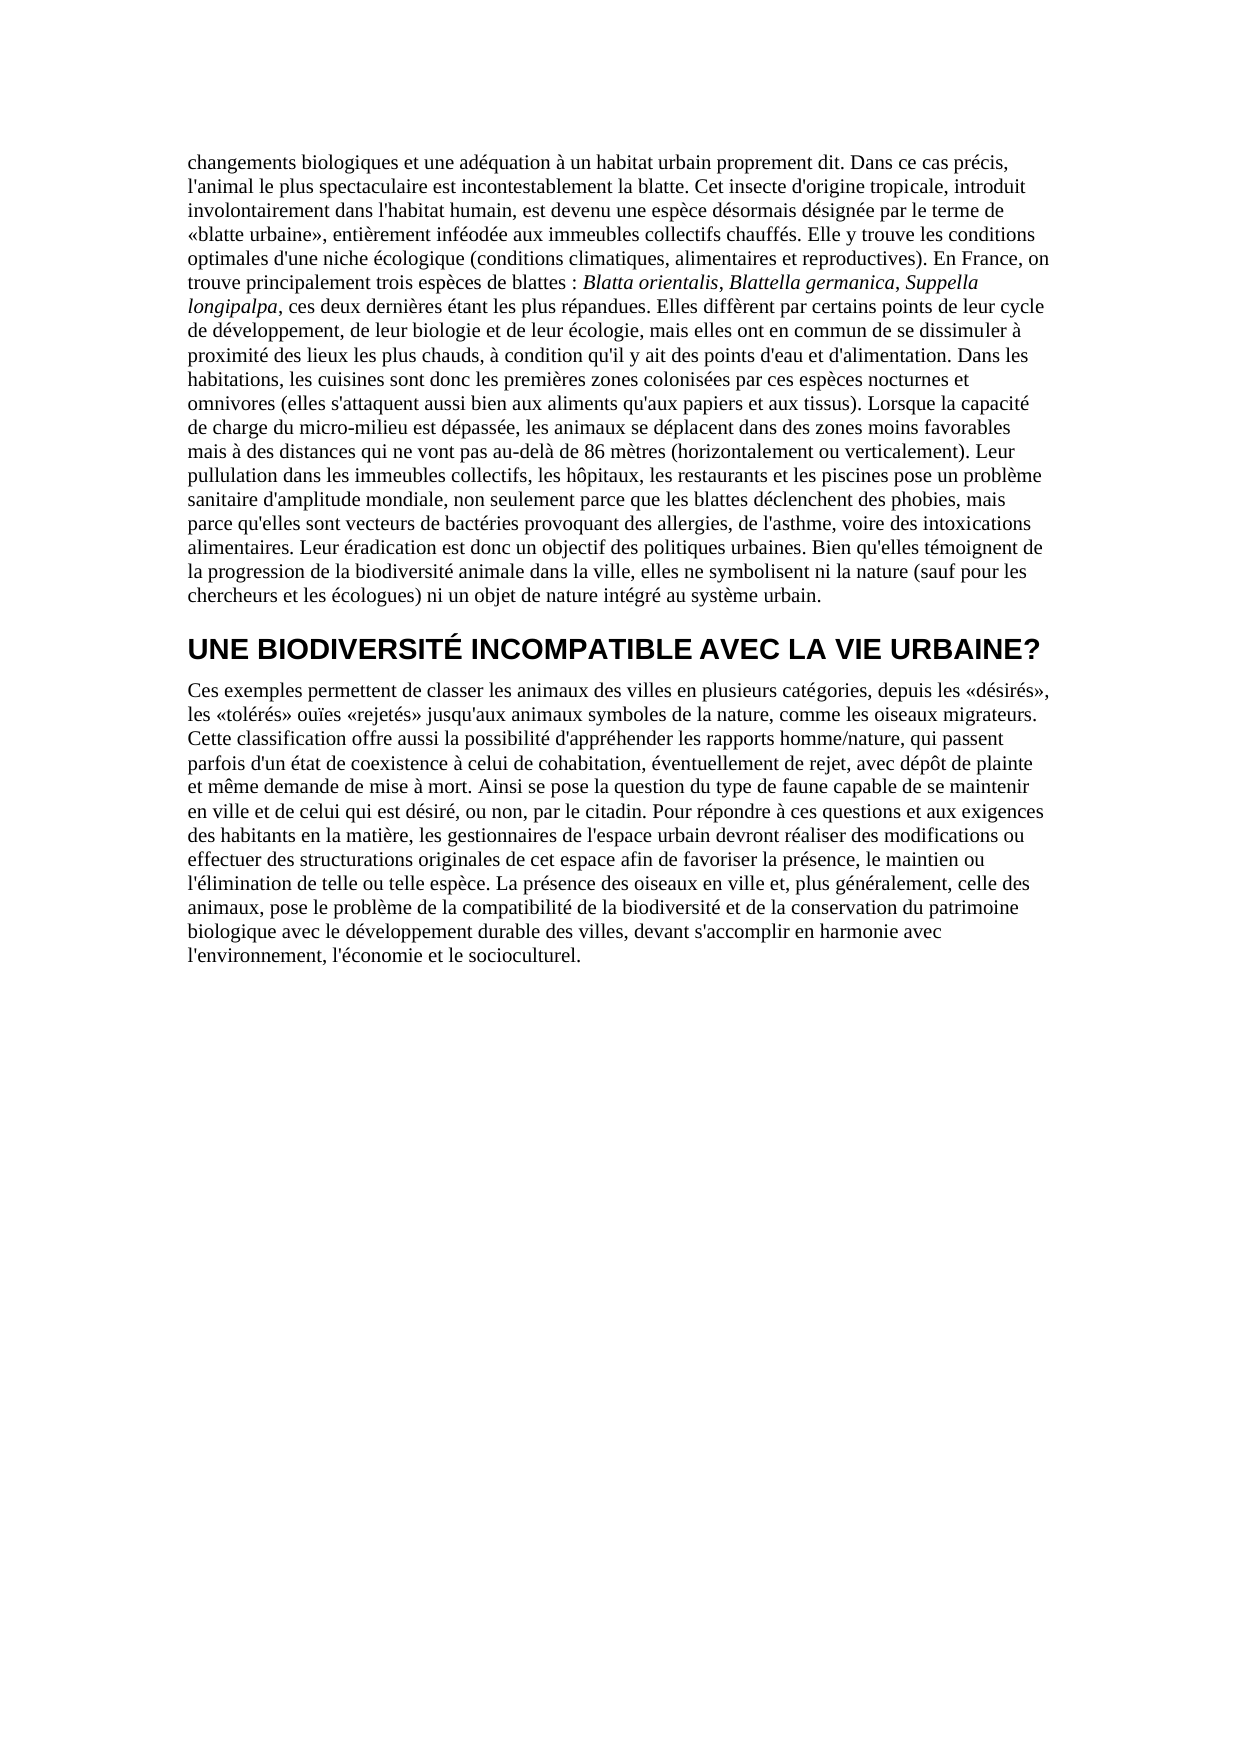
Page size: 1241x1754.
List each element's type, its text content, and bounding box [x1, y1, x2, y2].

text Ces exemples permettent de classer les animaux des villes en plusieurs caté­gories, depuis les «désirés», les «tolé­rés» ouïes «rejetés» jusqu'aux animaux symboles de la nature, comme les oiseaux migrateurs. Cette classifica­tion offre aussi la possibilité d'appré­hender les rapports homme/nature, qui passent parfois d'un état de coexis­tence à celui de cohabitation, éven­tuellement de rejet, avec dépôt de plainte et même demande de mise à mort. Ainsi se pose la question du type de faune capable de se maintenir en ville et de celui qui est désiré, ou non, par le citadin. Pour répondre à ces questions et aux exigences des habi­tants en la matière, les gestionnaires de l'espace urbain devront réaliser des modifications ou effectuer des struc­turations originales de cet espace afin de favoriser la présence, le maintien ou l'élimination de telle ou telle espèce. La présence des oiseaux en ville et, plus généralement, celle des animaux, pose le problème de la compatibilité de la biodiversité et de la conservation du patrimoine biologique avec le développement durable des villes, devant s'accomplir en harmonie avec l'environnement, l'économie et le socioculturel. [187, 678, 1053, 967]
text changements biologiques et une adéquation à un habitat urbain proprement dit. Dans ce cas précis, l'animal le plus spectaculaire est incontestablement la blatte. Cet insecte d'origine tropi­cale, introduit involontairement dans l'habitat humain, est devenu une espèce désormais désignée par le terme de «blatte urbaine», entièrement inféodée aux immeubles collectifs chauffés. Elle y trouve les conditions optimales d'une niche écologique (conditions climatiques, alimentaires et reproductives). En France, on trouve principalement trois espèces de blattes : Blatta orientalis, Blattella germanica, Suppella longipalpa, ces deux dernières étant les plus répan­dues. Elles diffèrent par certains points de leur cycle de développement, de leur biologie et de leur écologie, mais elles ont en commun de se dissimu­ler à proximité des lieux les plus chauds, à condition qu'il y ait des points d'eau et d'alimentation. Dans les habitations, les cuisines sont donc les premières zones colonisées par ces espèces nocturnes et omnivores (elles s'attaquent aussi bien aux aliments qu'aux papiers et aux tissus). Lorsque la capacité de charge du micro-milieu est dépassée, les animaux se dépla­cent dans des zones moins favorables mais à des distances qui ne vont pas au-delà de 86 mètres (horizontale­ment ou verticalement). Leur pullulation dans les immeubles collectifs, les hôpitaux, les restaurants et les piscines pose un problème sanitaire d'amplitude mondiale, non seule­ment parce que les blattes déclenchent des phobies, mais parce qu'elles sont vecteurs de bactéries provoquant des allergies, de l'asthme, voire des intoxi­cations alimentaires. Leur éradication est donc un objectif des politiques urbaines. Bien qu'elles témoignent de la progression de la biodiversité animale dans la ville, elles ne symbolisent ni la nature (sauf pour les cher­cheurs et les écologues) ni un objet de nature intégré au système urbain. [187, 150, 1053, 607]
subtitle UNE BIODIVERSITÉ INCOMPATIBLE AVEC LA VIE URBAINE? [187, 632, 1053, 666]
